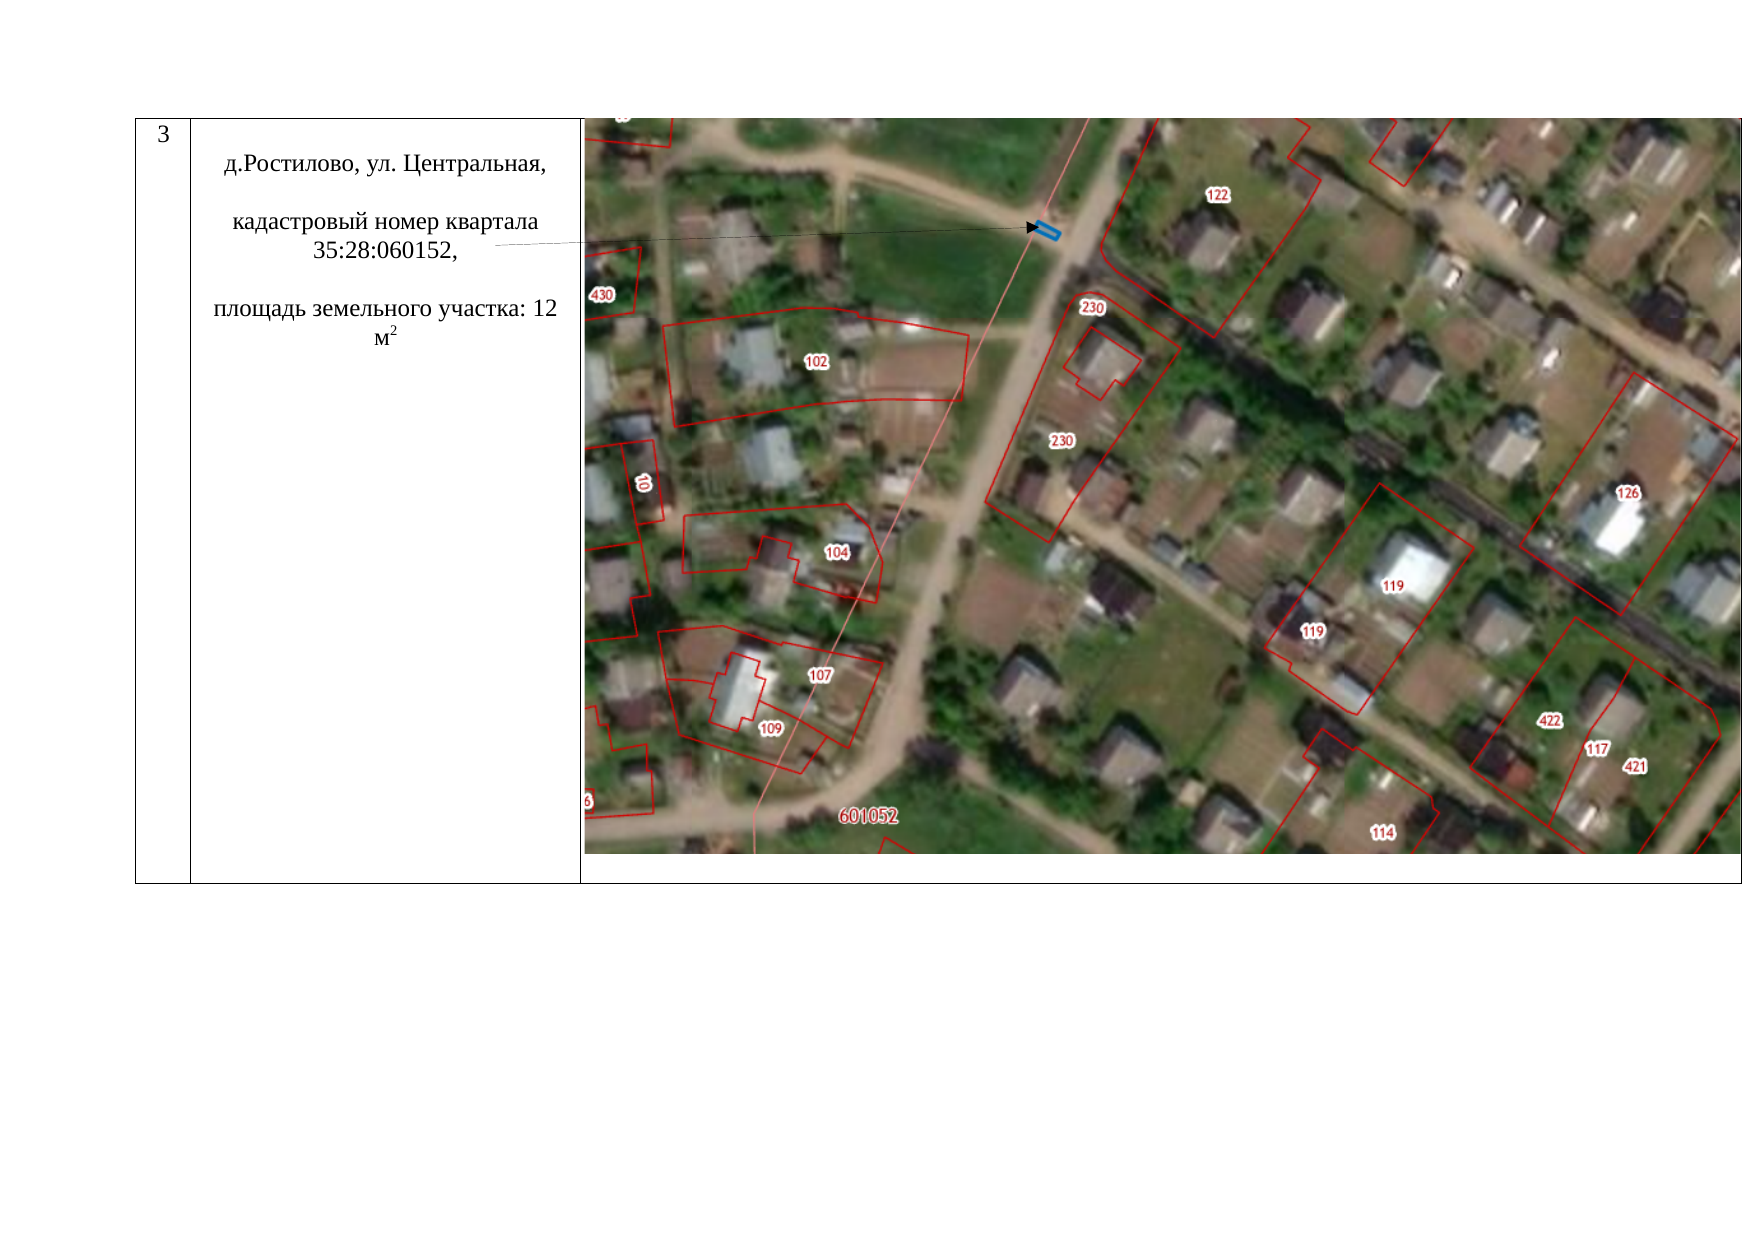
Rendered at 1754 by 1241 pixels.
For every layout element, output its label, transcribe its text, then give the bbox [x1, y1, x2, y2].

table_header 3 [136, 119, 190, 883]
table_header [581, 243, 1741, 883]
table_header д.Ростилово, ул. Центральная, кадастровый номер квартала 35:28:060152, площадь земельного участка: 12 м2 [191, 119, 580, 883]
picture [584, 118, 1741, 854]
